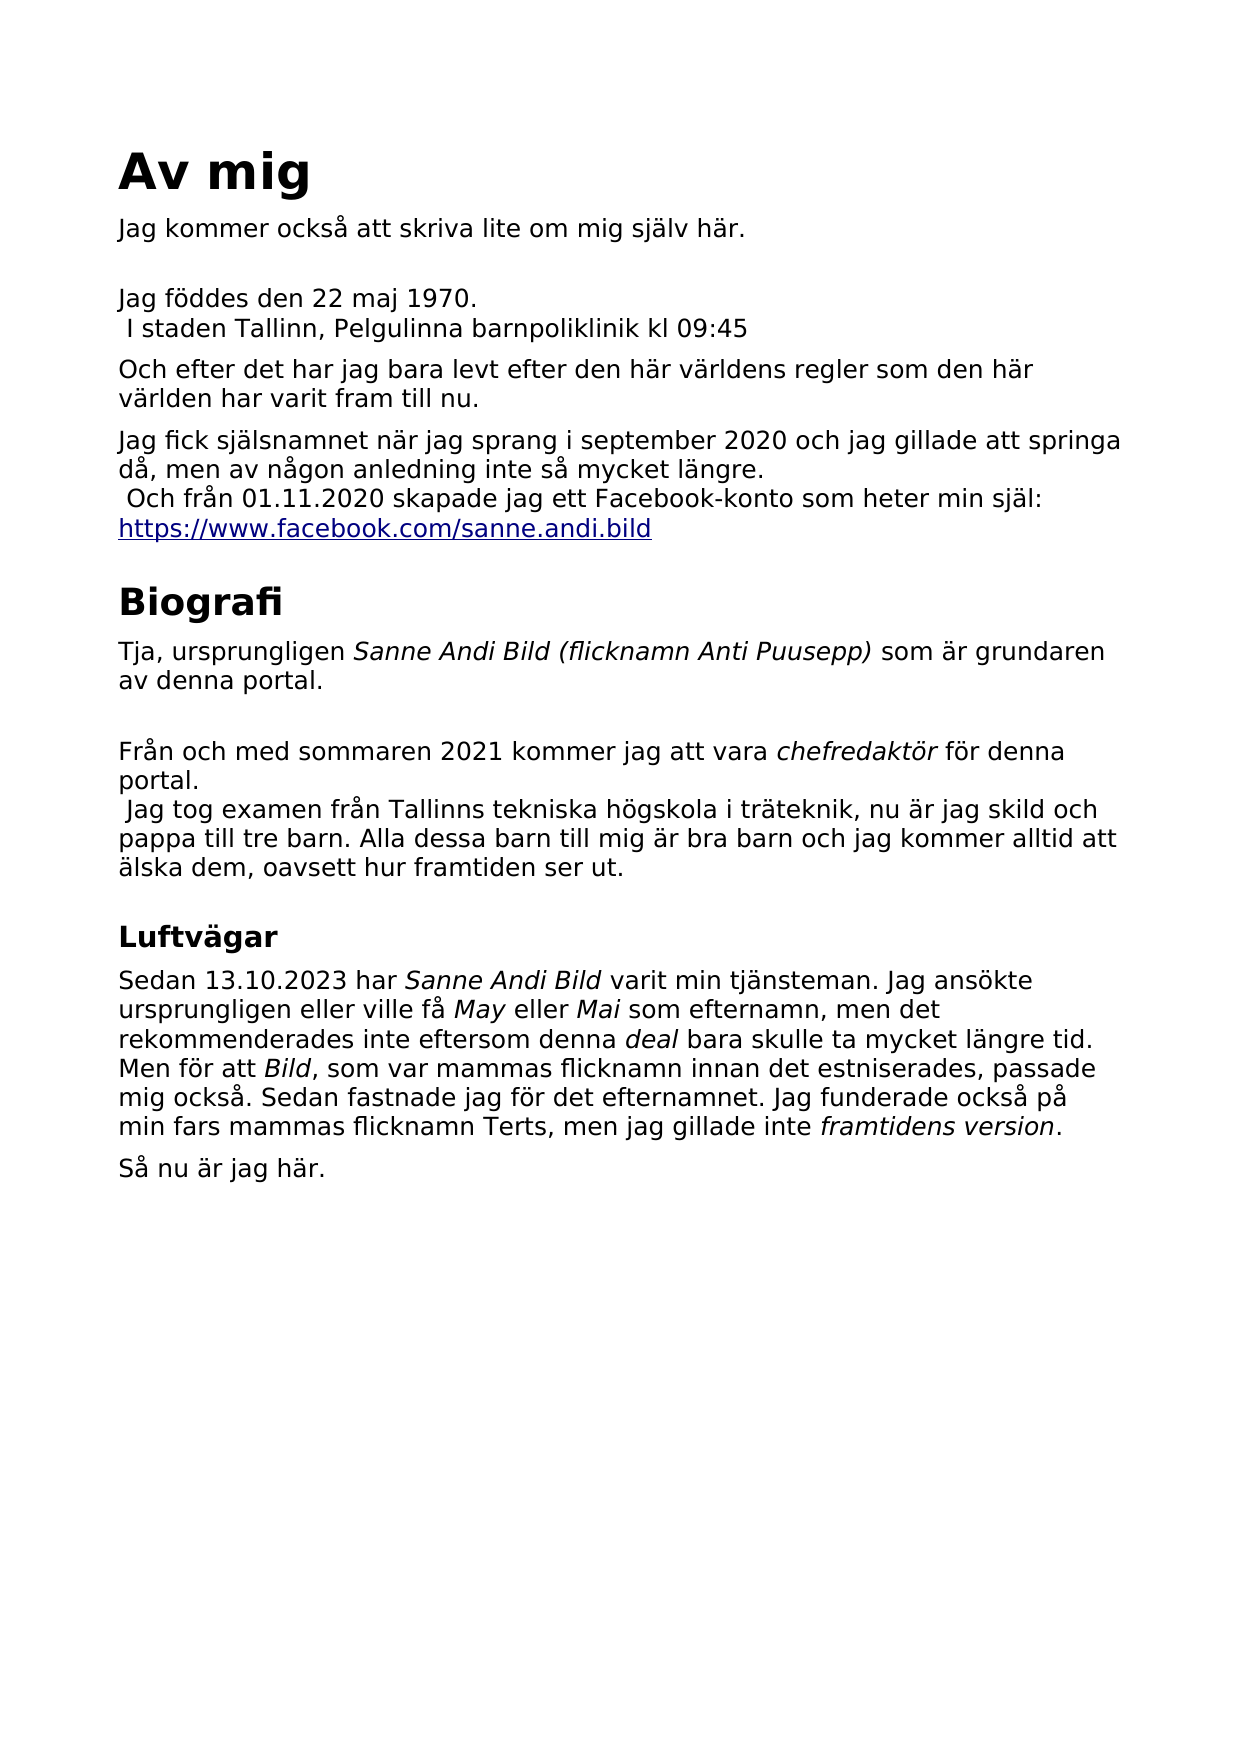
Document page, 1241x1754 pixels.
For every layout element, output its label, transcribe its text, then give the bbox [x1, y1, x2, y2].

text Jag föddes den 22 maj 1970. I staden Tallinn, Pelgulinna barnpoliklinik kl 09:45 [118, 285, 1122, 343]
text Och efter det har jag bara levt efter den här världens regler som den här världen har varit fram till nu. [118, 356, 1122, 414]
text Jag kommer också att skriva lite om mig själv här. [118, 214, 1122, 272]
subtitle Luftvägar [118, 920, 1122, 954]
subtitle Biografi [118, 581, 1122, 624]
text Tja, ursprungligen Sanne Andi Bild (flicknamn Anti Puusepp) som är grundaren av denna portal. [118, 637, 1122, 724]
subtitle Av mig [118, 143, 1122, 201]
text Från och med sommaren 2021 kommer jag att vara chefredaktör för denna portal. Jag tog examen från Tallinns tekniska högskola i träteknik, nu är jag skild och pappa till tre barn. Alla dessa barn till mig är bra barn och jag kommer alltid att älska dem, oavsett hur framtiden ser ut. [118, 737, 1122, 882]
text Så nu är jag här. [118, 1154, 1122, 1183]
text Jag fick själsnamnet när jag sprang i september 2020 och jag gillade att springa då, men av någon anledning inte så mycket längre. Och från 01.11.2020 skapade jag ett Facebook-konto som heter min själ: https://www.facebook.com/sanne.andi.bild [118, 426, 1122, 543]
text Sedan 13.10.2023 har Sanne Andi Bild varit min tjänsteman. Jag ansökte ursprungligen eller ville få May eller Mai som efternamn, men det rekommenderades inte eftersom denna deal bara skulle ta mycket längre tid. Men för att Bild, som var mammas flicknamn innan det estniserades, passade mig också. Sedan fastnade jag för det efternamnet. Jag funderade också på min fars mammas flicknamn Terts, men jag gillade inte framtidens version. [118, 966, 1122, 1141]
